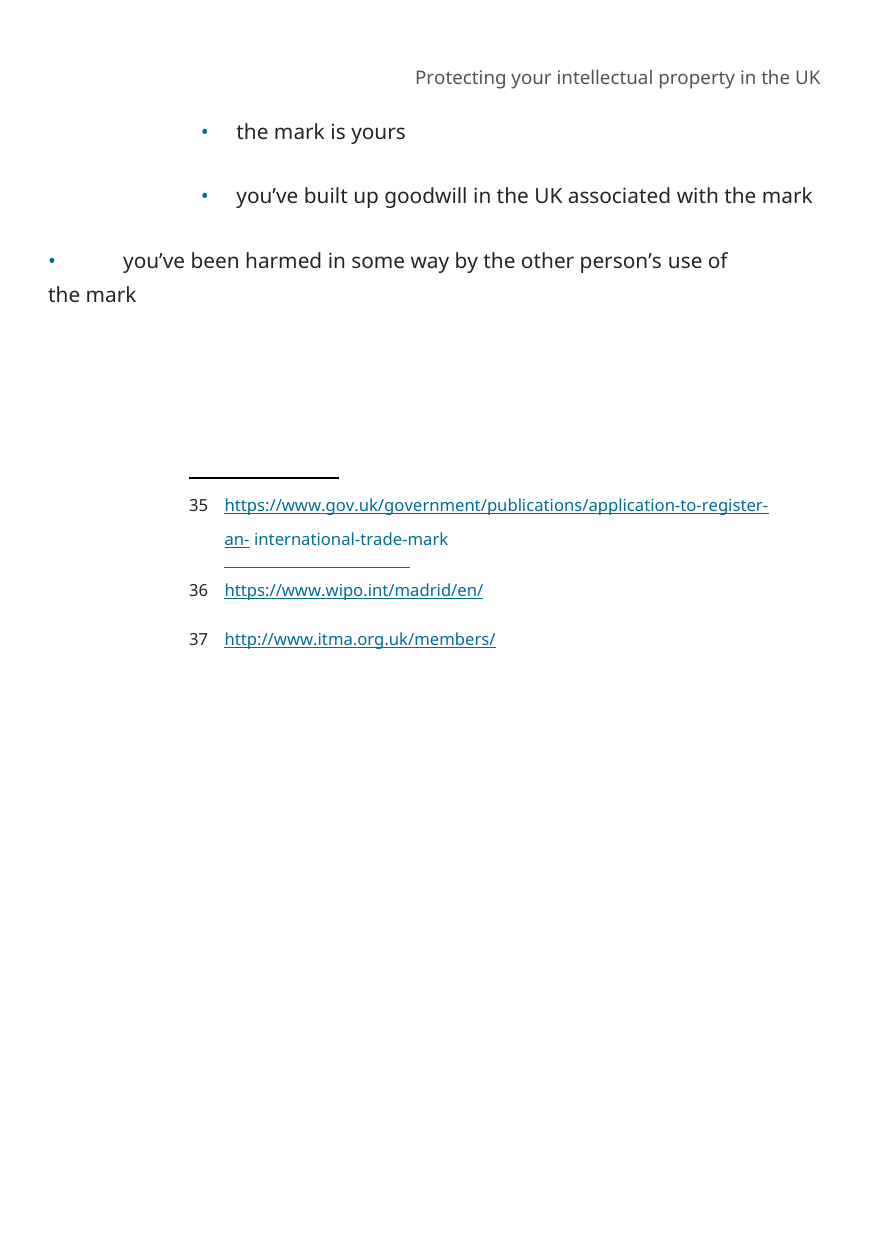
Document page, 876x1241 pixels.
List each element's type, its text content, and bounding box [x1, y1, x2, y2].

list the mark is yours [201, 117, 829, 145]
list http://www.itma.org.uk/members/ [189, 628, 829, 651]
list https://www.wipo.int/madrid/en/ [189, 579, 829, 601]
list https://www.gov.uk/government/publications/application-to-register-an- international-trade-mark [189, 494, 775, 551]
list you’ve been harmed in some way by the other person’s use of the mark [48, 246, 755, 308]
list you’ve built up goodwill in the UK associated with the mark [201, 182, 829, 210]
